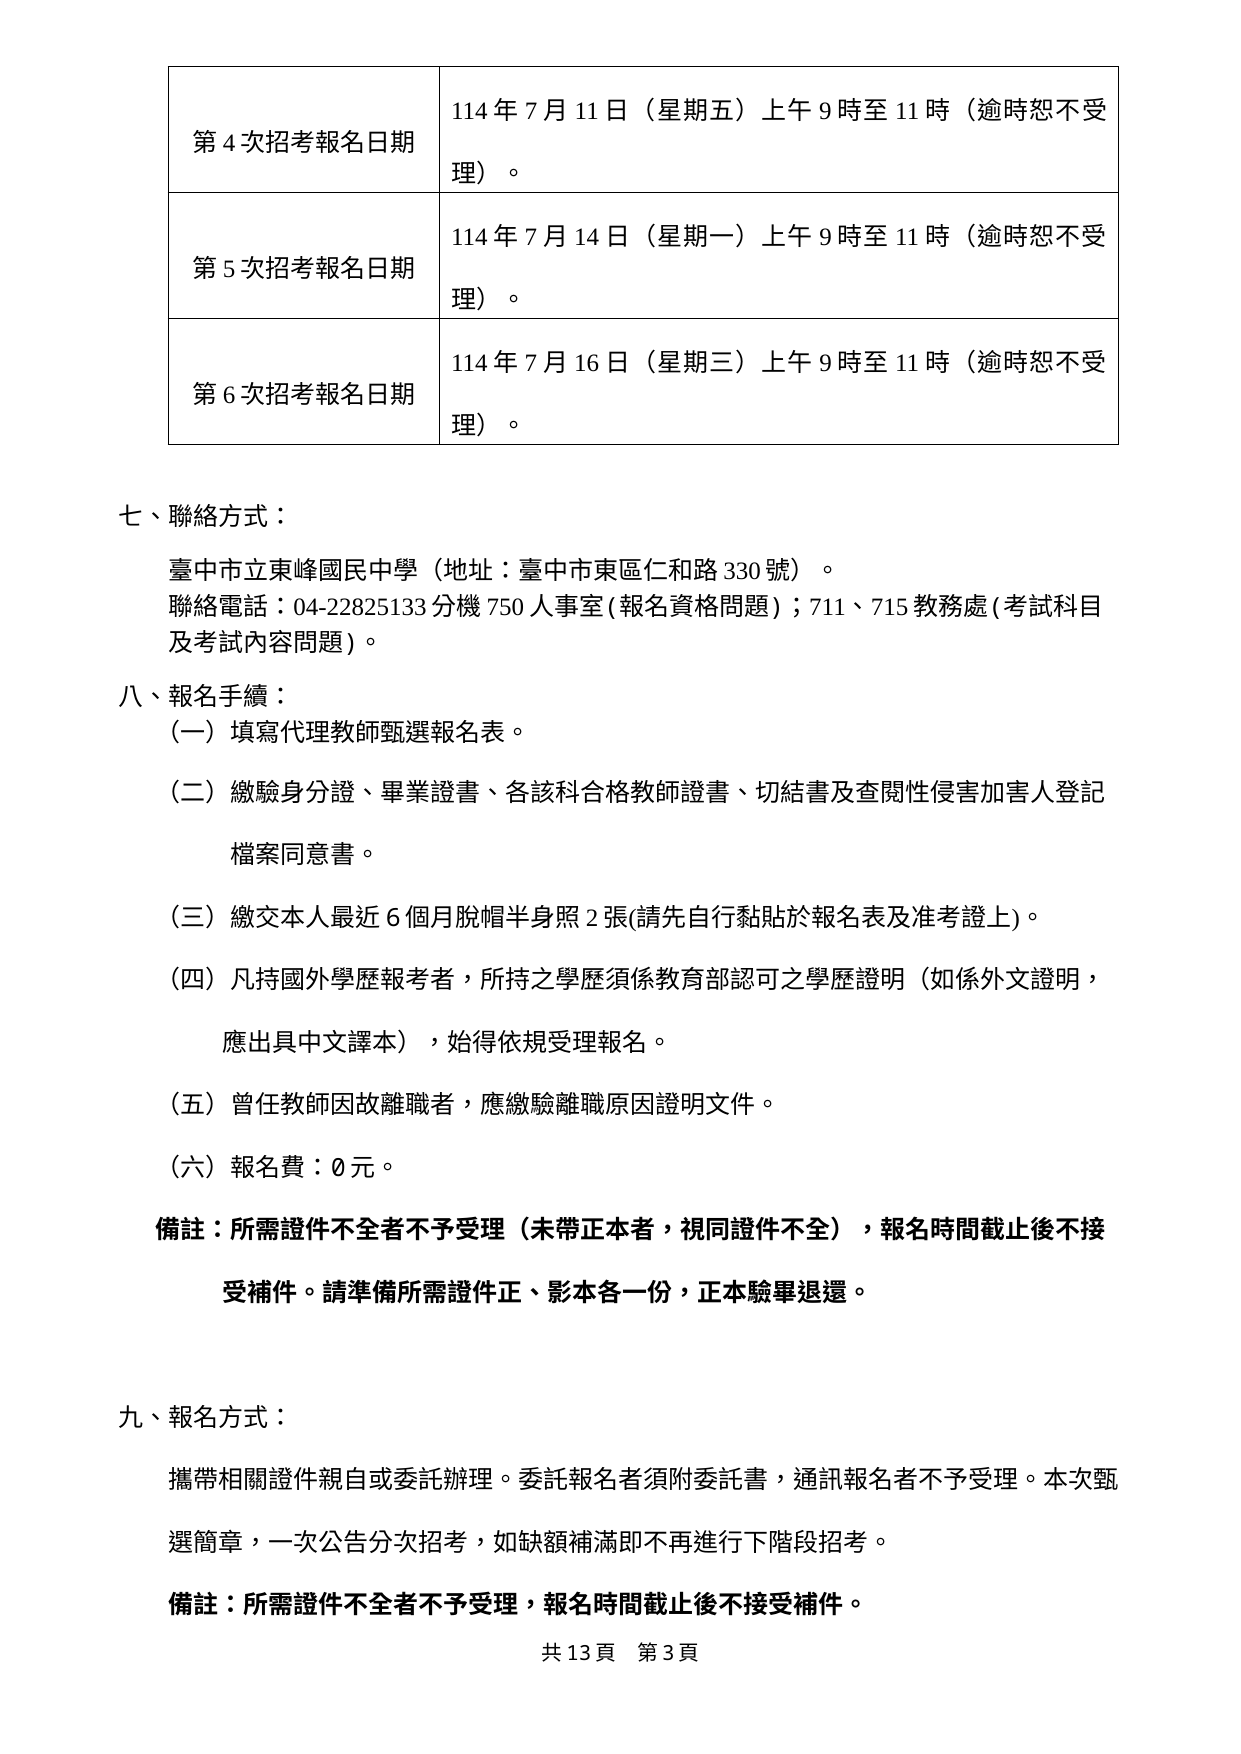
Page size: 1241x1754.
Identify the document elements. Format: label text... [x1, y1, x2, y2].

table_cell 114年7月11日（星期五）上午9時至11時（逾時恕不受理）。 [440, 67, 1118, 192]
text （四）凡持國外學歷報考者，所持之學歷須係教育部認可之學歷證明（如係外文證明，應出具中文譯本），始得依規受理報名。 [156, 936, 1122, 1061]
table_cell 第4次招考報名日期 [169, 67, 439, 192]
text 七、聯絡方式： [118, 497, 1122, 533]
text 九、報名方式： [118, 1374, 1122, 1436]
text （六）報名費：0元。 [156, 1124, 1122, 1186]
text （一）填寫代理教師甄選報名表。 [118, 712, 1122, 749]
text 臺中市立東峰國民中學（地址：臺中市東區仁和路330號）。 [118, 550, 1122, 586]
text 備註：所需證件不全者不予受理，報名時間截止後不接受補件。 [118, 1561, 1122, 1624]
text 攜帶相關證件親自或委託辦理。委託報名者須附委託書，通訊報名者不予受理。本次甄 [118, 1436, 1122, 1499]
text （二）繳驗身分證、畢業證書、各該科合格教師證書、切結書及查閱性侵害加害人登記檔案同意書。 [156, 749, 1122, 874]
text 選簡章，一次公告分次招考，如缺額補滿即不再進行下階段招考。 [118, 1499, 1122, 1561]
table_cell 114年7月14日（星期一）上午9時至11時（逾時恕不受理）。 [440, 193, 1118, 318]
table_cell 114年7月16日（星期三）上午9時至11時（逾時恕不受理）。 [440, 319, 1118, 444]
table_cell 第5次招考報名日期 [169, 193, 439, 318]
text （三）繳交本人最近6個月脫帽半身照2張(請先自行黏貼於報名表及准考證上)。 [156, 874, 1122, 936]
text 聯絡電話：04-22825133分機750人事室(報名資格問題)；711、715教務處(考試科目及考試內容問題)。 [168, 586, 1122, 659]
text 八、報名手續： [118, 676, 1122, 712]
text （五）曾任教師因故離職者，應繳驗離職原因證明文件。 [156, 1061, 1122, 1124]
text 備註：所需證件不全者不予受理（未帶正本者，視同證件不全），報名時間截止後不接受補件。請準備所需證件正、影本各一份，正本驗畢退還。 [156, 1186, 1122, 1311]
table_cell 第6次招考報名日期 [169, 319, 439, 444]
